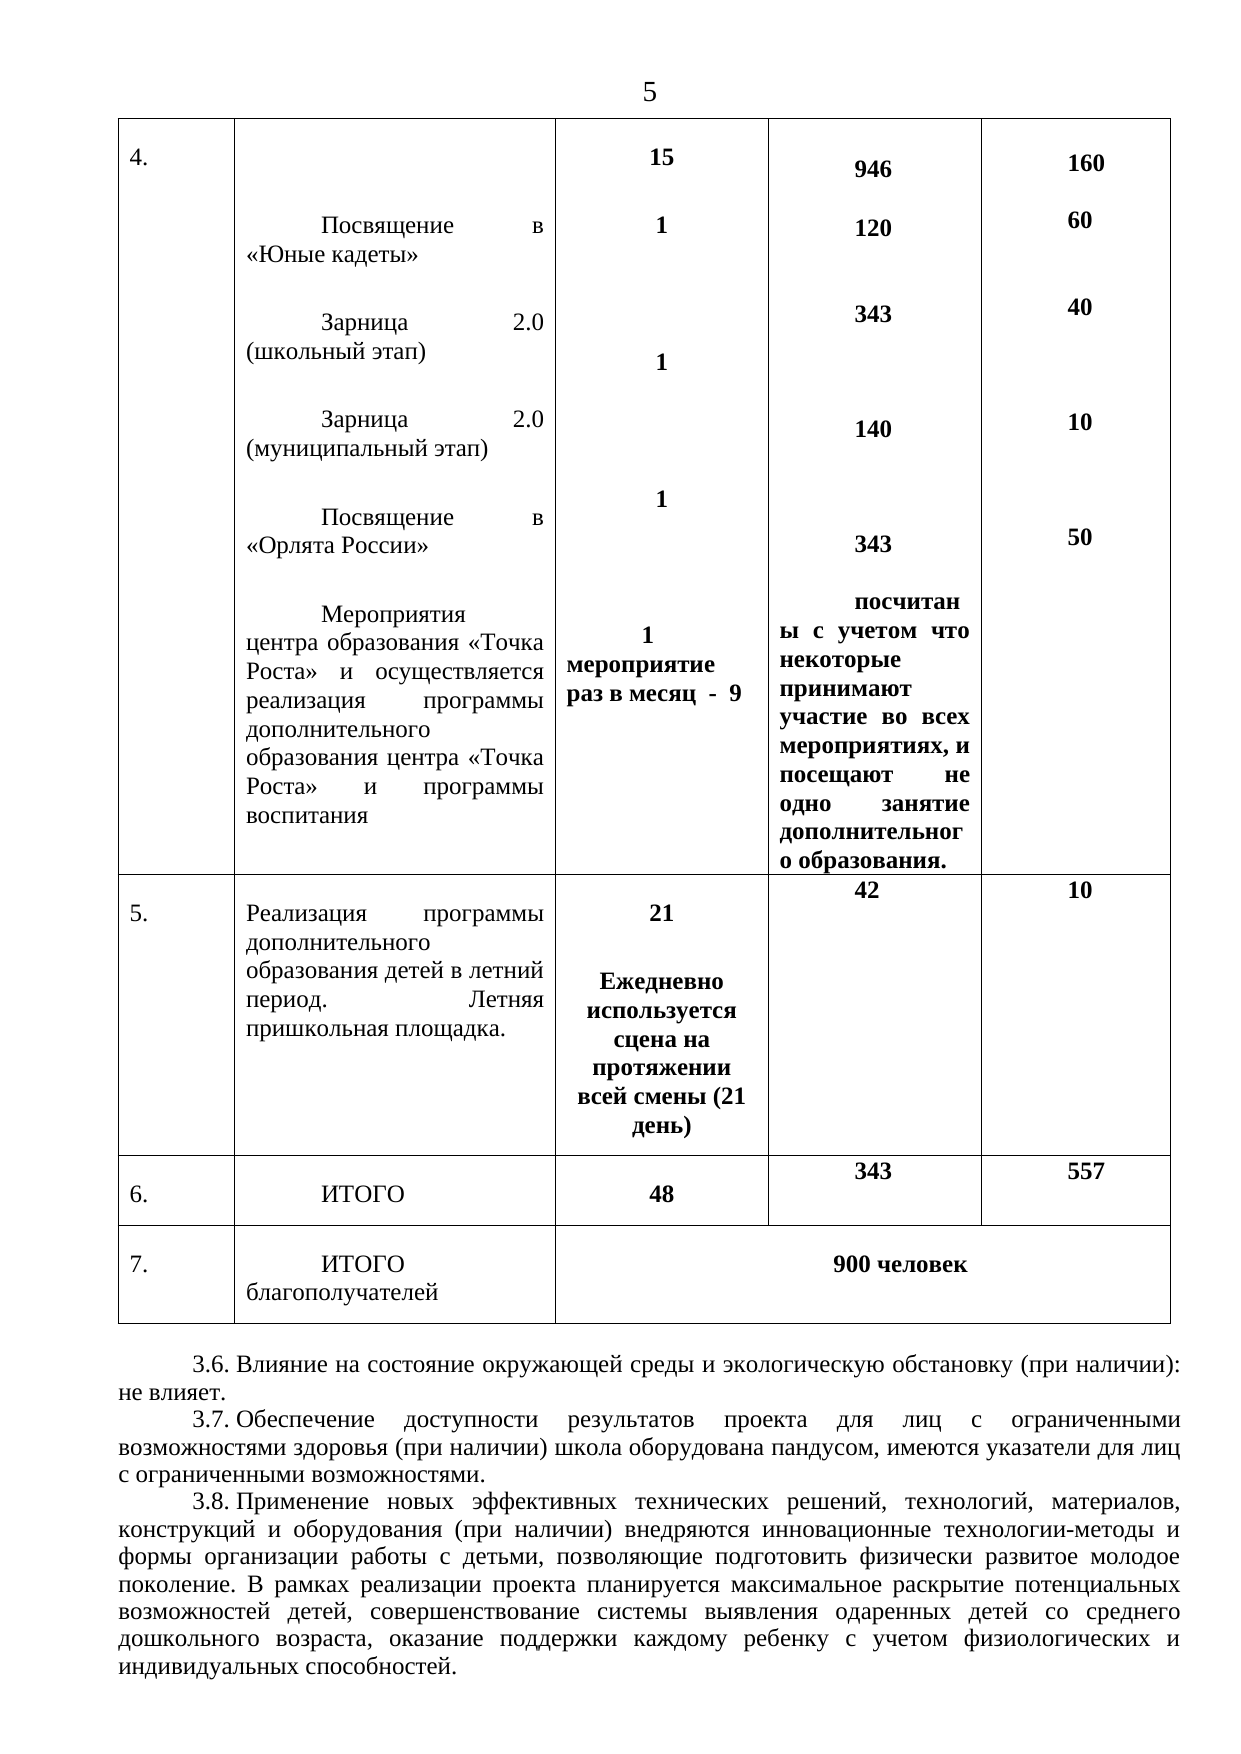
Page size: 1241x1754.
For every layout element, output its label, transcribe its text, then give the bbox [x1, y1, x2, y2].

table_cell ИТОГО [235, 1156, 555, 1225]
table_cell 42 [769, 875, 981, 1155]
table_cell [119, 1226, 234, 1323]
table_cell 160 60 40 10 50 [982, 119, 1170, 874]
table_cell 10 [982, 875, 1170, 1155]
table_cell 48 [556, 1156, 768, 1225]
table_cell [119, 875, 234, 1155]
table_cell 557 [982, 1156, 1170, 1225]
text 3.6. Влияние на состояние окружающей среды и экологическую обстановку (при наличии): не влияет. [118, 1351, 1181, 1406]
text 3.8. Применение новых эффективных технических решений, технологий, материалов, конструкций и оборудования (при наличии) внедряются инновационные технологии-методы и формы организации работы с детьми, позволяющие подготовить физически развитое молодое поколение. В рамках реализации проекта планируется максимальное раскрытие потенциальных возможностей детей, совершенствование системы выявления одаренных детей со среднего дошкольного возраста, оказание поддержки каждому ребенку с учетом физиологических и индивидуальных способностей. [118, 1488, 1181, 1679]
table_cell [119, 1156, 234, 1225]
table_cell 21 Ежедневно используется сцена на протяжении всей смены (21 день) [556, 875, 768, 1155]
table_cell 946 120 343 140 343 посчитаны с учетом что некоторые принимают участие во всех мероприятиях, и посещают не одно занятие дополнительного образования. [769, 119, 981, 874]
table_cell Реализация программы дополнительного образования детей в летний период. Летняя пришкольная площадка. [235, 875, 555, 1155]
table_cell 900 человек [556, 1226, 1170, 1323]
text 3.7. Обеспечение доступности результатов проекта для лиц с ограниченными возможностями здоровья (при наличии) школа оборудована пандусом, имеются указатели для лиц с ограниченными возможностями. [118, 1406, 1181, 1488]
table_cell Посвящение в «Юные кадеты» Зарница 2.0 (школьный этап) Зарница 2.0 (муниципальный этап) Посвящение в «Орлята России» Мероприятия центра образования «Точка Роста» и осуществляется реализация программы дополнительного образования центра «Точка Роста» и программы воспитания [235, 119, 555, 874]
table_cell [119, 119, 234, 874]
table_cell 343 [769, 1156, 981, 1225]
table_cell 15 1 1 1 1 мероприятие раз в месяц - 9 [556, 119, 768, 874]
table_cell ИТОГО благополучателей [235, 1226, 555, 1323]
